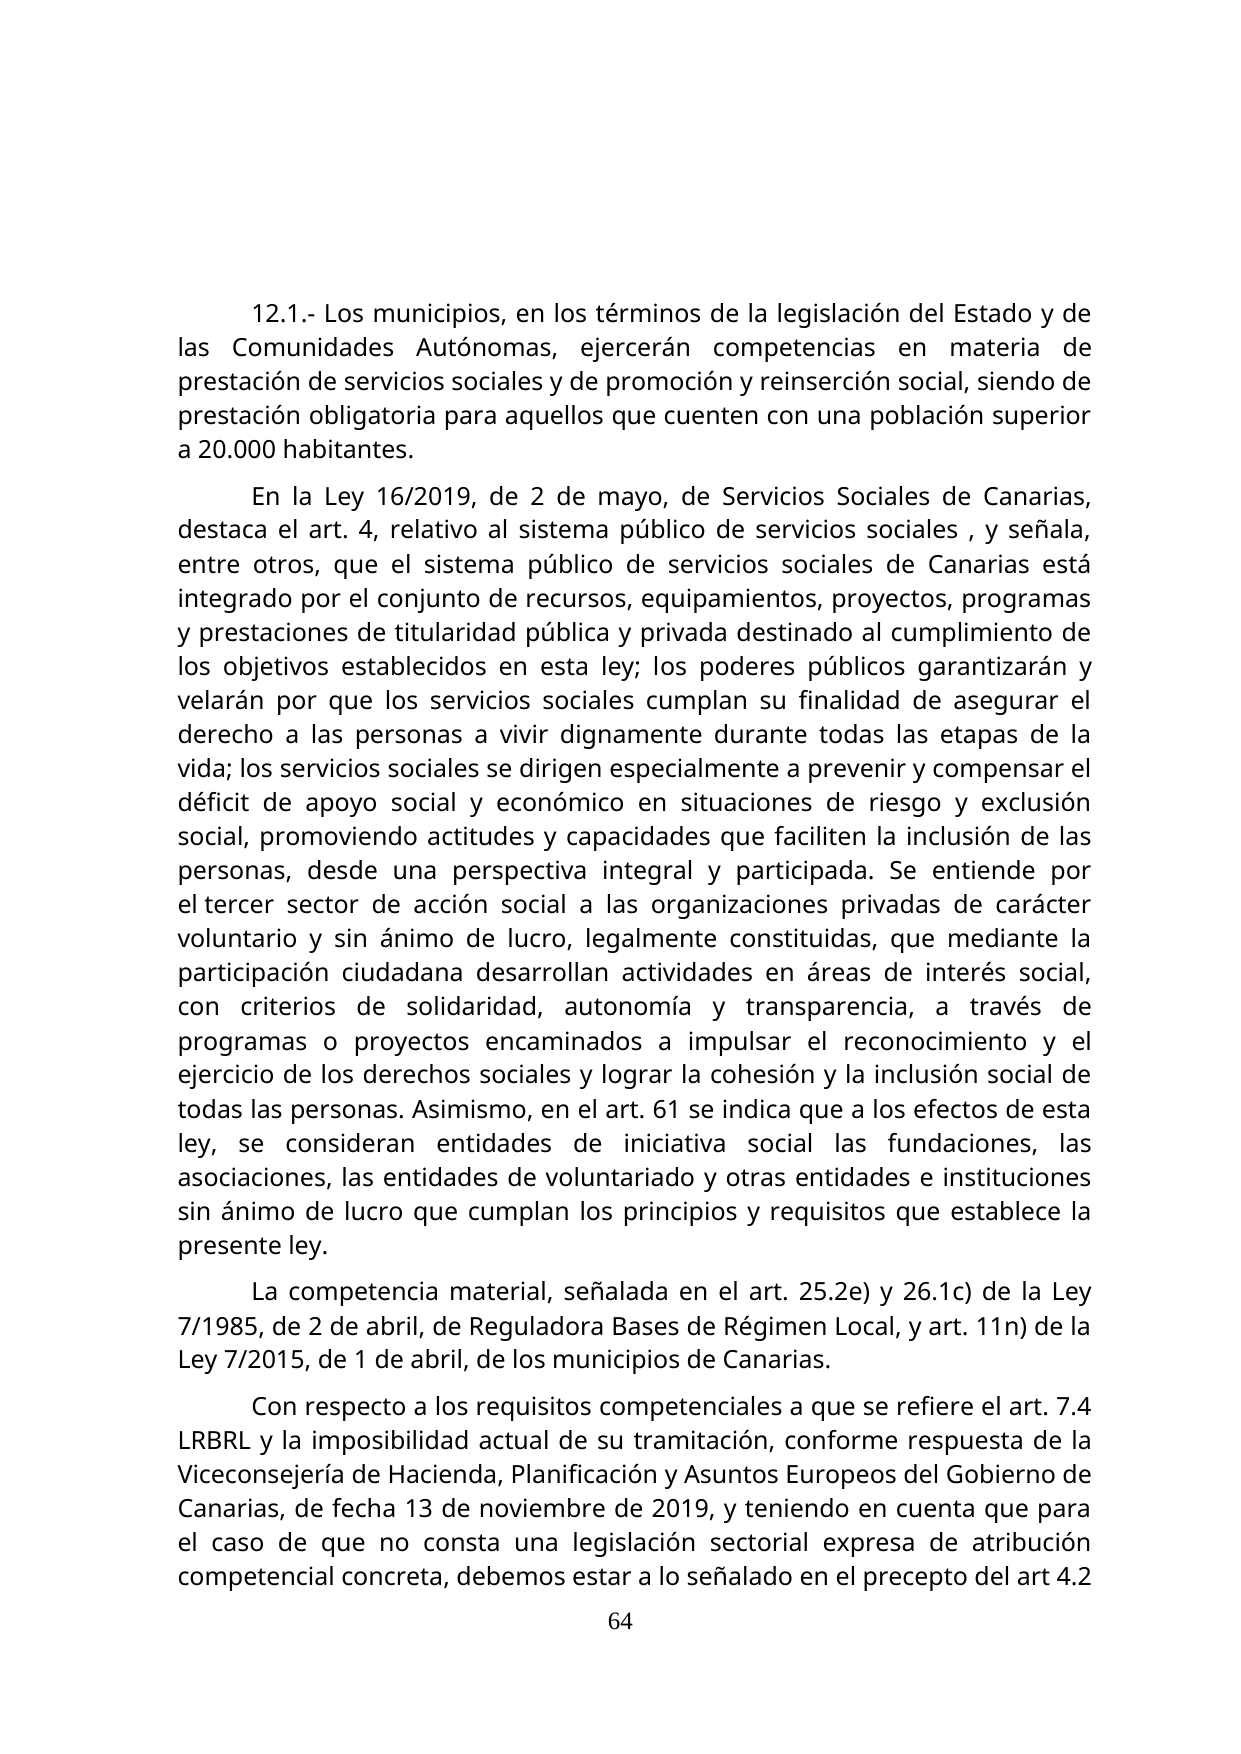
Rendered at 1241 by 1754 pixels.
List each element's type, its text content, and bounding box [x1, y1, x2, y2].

text 12.1.- Los municipios, en los términos de la legislación del Estado y de las Comunidades Autónomas, ejercerán competencias en materia de prestación de servicios sociales y de promoción y reinserción social, siendo de prestación obligatoria para aquellos que cuenten con una población superior a 20.000 habitantes. [177, 295, 1093, 466]
text La competencia material, señalada en el art. 25.2e) y 26.1c) de la Ley 7/1985, de 2 de abril, de Reguladora Bases de Régimen Local, y art. 11n) de la Ley 7/2015, de 1 de abril, de los municipios de Canarias. [177, 1274, 1093, 1376]
text Con respecto a los requisitos competenciales a que se refiere el art. 7.4 LRBRL y la imposibilidad actual de su tramitación, conforme respuesta de la Viceconsejería de Hacienda, Planificación y Asuntos Europeos del Gobierno de Canarias, de fecha 13 de noviembre de 2019, y teniendo en cuenta que para el caso de que no consta una legislación sectorial expresa de atribución competencial concreta, debemos estar a lo señalado en el precepto del art 4.2 [177, 1389, 1093, 1593]
text En la Ley 16/2019, de 2 de mayo, de Servicios Sociales de Canarias, destaca el art. 4, relativo al sistema público de servicios sociales , y señala, entre otros, que el sistema público de servicios sociales de Canarias está integrado por el conjunto de recursos, equipamientos, proyectos, programas y prestaciones de titularidad pública y privada destinado al cumplimiento de los objetivos establecidos en esta ley; los poderes públicos garantizarán y velarán por que los servicios sociales cumplan su finalidad de asegurar el derecho a las personas a vivir dignamente durante todas las etapas de la vida; los servicios sociales se dirigen especialmente a prevenir y compensar el déficit de apoyo social y económico en situaciones de riesgo y exclusión social, promoviendo actitudes y capacidades que faciliten la inclusión de las personas, desde una perspectiva integral y participada. Se entiende por el tercer sector de acción social a las organizaciones privadas de carácter voluntario y sin ánimo de lucro, legalmente constituidas, que mediante la participación ciudadana desarrollan actividades en áreas de interés social, con criterios de solidaridad, autonomía y transparencia, a través de programas o proyectos encaminados a impulsar el reconocimiento y el ejercicio de los derechos sociales y lograr la cohesión y la inclusión social de todas las personas. Asimismo, en el art. 61 se indica que a los efectos de esta ley, se consideran entidades de iniciativa social las fundaciones, las asociaciones, las entidades de voluntariado y otras entidades e instituciones sin ánimo de lucro que cumplan los principios y requisitos que establece la presente ley. [177, 478, 1093, 1262]
